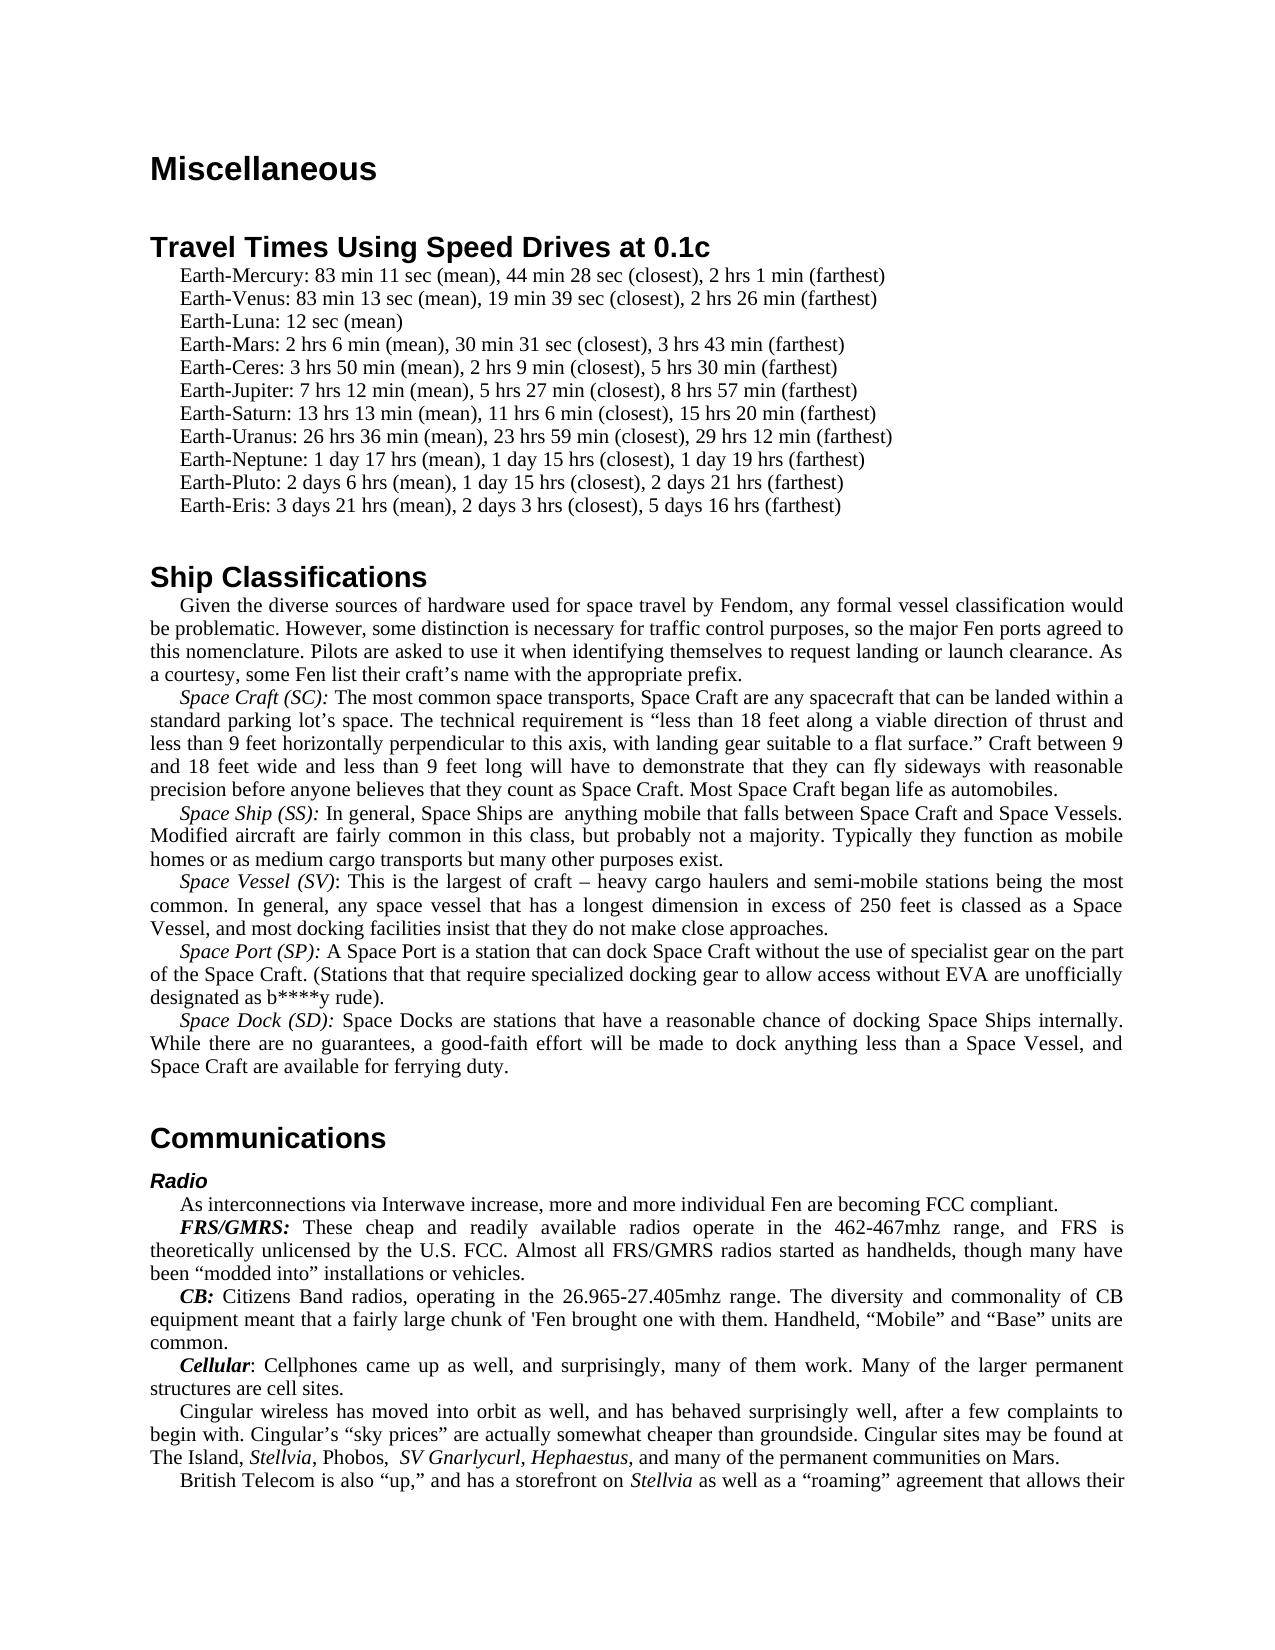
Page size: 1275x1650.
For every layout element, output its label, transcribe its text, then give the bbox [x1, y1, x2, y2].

text Earth-Mercury: 83 min 11 sec (mean), 44 min 28 sec (closest), 2 hrs 1 min (farthest) [150, 264, 1125, 287]
text Cingular wireless has moved into orbit as well, and has behaved surprisingly well, after a few complaints to begin with. Cingular’s “sky prices” are actually somewhat cheaper than groundside. Cingular sites may be found at The Island, Stellvia, Phobos, SV Gnarlycurl, Hephaestus, and many of the permanent communities on Mars. [150, 1400, 1125, 1469]
subtitle Communications [150, 1122, 1125, 1154]
text Earth-Neptune: 1 day 17 hrs (mean), 1 day 15 hrs (closest), 1 day 19 hrs (farthest) [150, 448, 1125, 471]
subtitle Ship Classifications [150, 561, 1125, 594]
text Space Dock (SD): Space Docks are stations that have a reasonable chance of docking Space Ships internally. While there are no guarantees, a good-faith effort will be made to dock anything less than a Space Vessel, and Space Craft are available for ferrying duty. [150, 1008, 1125, 1078]
subtitle Radio [150, 1169, 1125, 1193]
text FRS/GMRS: These cheap and readily available radios operate in the 462-467mhz range, and FRS is theoretically unlicensed by the U.S. FCC. Almost all FRS/GMRS radios started as handhelds, though many have been “modded into” installations or vehicles. [150, 1216, 1125, 1285]
text Earth-Luna: 12 sec (mean) [150, 310, 1125, 333]
text Earth-Pluto: 2 days 6 hrs (mean), 1 day 15 hrs (closest), 2 days 21 hrs (farthest) [150, 471, 1125, 494]
text Space Ship (SS): In general, Space Ships are anything mobile that falls between Space Craft and Space Vessels. Modified aircraft are fairly common in this class, but probably not a majority. Typically they function as mobile homes or as medium cargo transports but many other purposes exist. [150, 801, 1125, 870]
text Space Vessel (SV): This is the largest of craft – heavy cargo haulers and semi-mobile stations being the most common. In general, any space vessel that has a longest dimension in excess of 250 feet is classed as a Space Vessel, and most docking facilities insist that they do not make close approaches. [150, 870, 1125, 939]
text Earth-Mars: 2 hrs 6 min (mean), 30 min 31 sec (closest), 3 hrs 43 min (farthest) [150, 333, 1125, 356]
text Earth-Ceres: 3 hrs 50 min (mean), 2 hrs 9 min (closest), 5 hrs 30 min (farthest) [150, 356, 1125, 379]
text Given the diverse sources of hardware used for space travel by Fendom, any formal vessel classification would be problematic. However, some distinction is necessary for traffic control purposes, so the major Fen ports agreed to this nomenclature. Pilots are asked to use it when identifying themselves to request landing or launch clearance. As a courtesy, some Fen list their craft’s name with the appropriate prefix. [150, 594, 1125, 686]
text Earth-Eris: 3 days 21 hrs (mean), 2 days 3 hrs (closest), 5 days 16 hrs (farthest) [150, 494, 1125, 517]
subtitle Miscellaneous [150, 150, 1125, 187]
text Space Port (SP): A Space Port is a station that can dock Space Craft without the use of specialist gear on the part of the Space Craft. (Stations that that require specialized docking gear to allow access without EVA are unofficially designated as b****y rude). [150, 939, 1125, 1008]
text CB: Citizens Band radios, operating in the 26.965-27.405mhz range. The diversity and commonality of CB equipment meant that a fairly large chunk of 'Fen brought one with them. Handheld, “Mobile” and “Base” units are common. [150, 1285, 1125, 1354]
text Space Craft (SC): The most common space transports, Space Craft are any spacecraft that can be landed within a standard parking lot’s space. The technical requirement is “less than 18 feet along a viable direction of thrust and less than 9 feet horizontally perpendicular to this axis, with landing gear suitable to a flat surface.” Craft between 9 and 18 feet wide and less than 9 feet long will have to demonstrate that they can fly sideways with reasonable precision before anyone believes that they count as Space Craft. Most Space Craft began life as automobiles. [150, 686, 1125, 801]
text Cellular: Cellphones came up as well, and surprisingly, many of them work. Many of the larger permanent structures are cell sites. [150, 1354, 1125, 1400]
text Earth-Uranus: 26 hrs 36 min (mean), 23 hrs 59 min (closest), 29 hrs 12 min (farthest) [150, 425, 1125, 448]
text Earth-Jupiter: 7 hrs 12 min (mean), 5 hrs 27 min (closest), 8 hrs 57 min (farthest) [150, 379, 1125, 402]
subtitle Travel Times Using Speed Drives at 0.1c [150, 231, 1125, 264]
text As interconnections via Interwave increase, more and more individual Fen are becoming FCC compliant. [150, 1193, 1125, 1216]
text Earth-Saturn: 13 hrs 13 min (mean), 11 hrs 6 min (closest), 15 hrs 20 min (farthest) [150, 402, 1125, 425]
text Earth-Venus: 83 min 13 sec (mean), 19 min 39 sec (closest), 2 hrs 26 min (farthest) [150, 287, 1125, 310]
text British Telecom is also “up,” and has a storefront on Stellvia as well as a “roaming” agreement that allows their [150, 1469, 1125, 1492]
